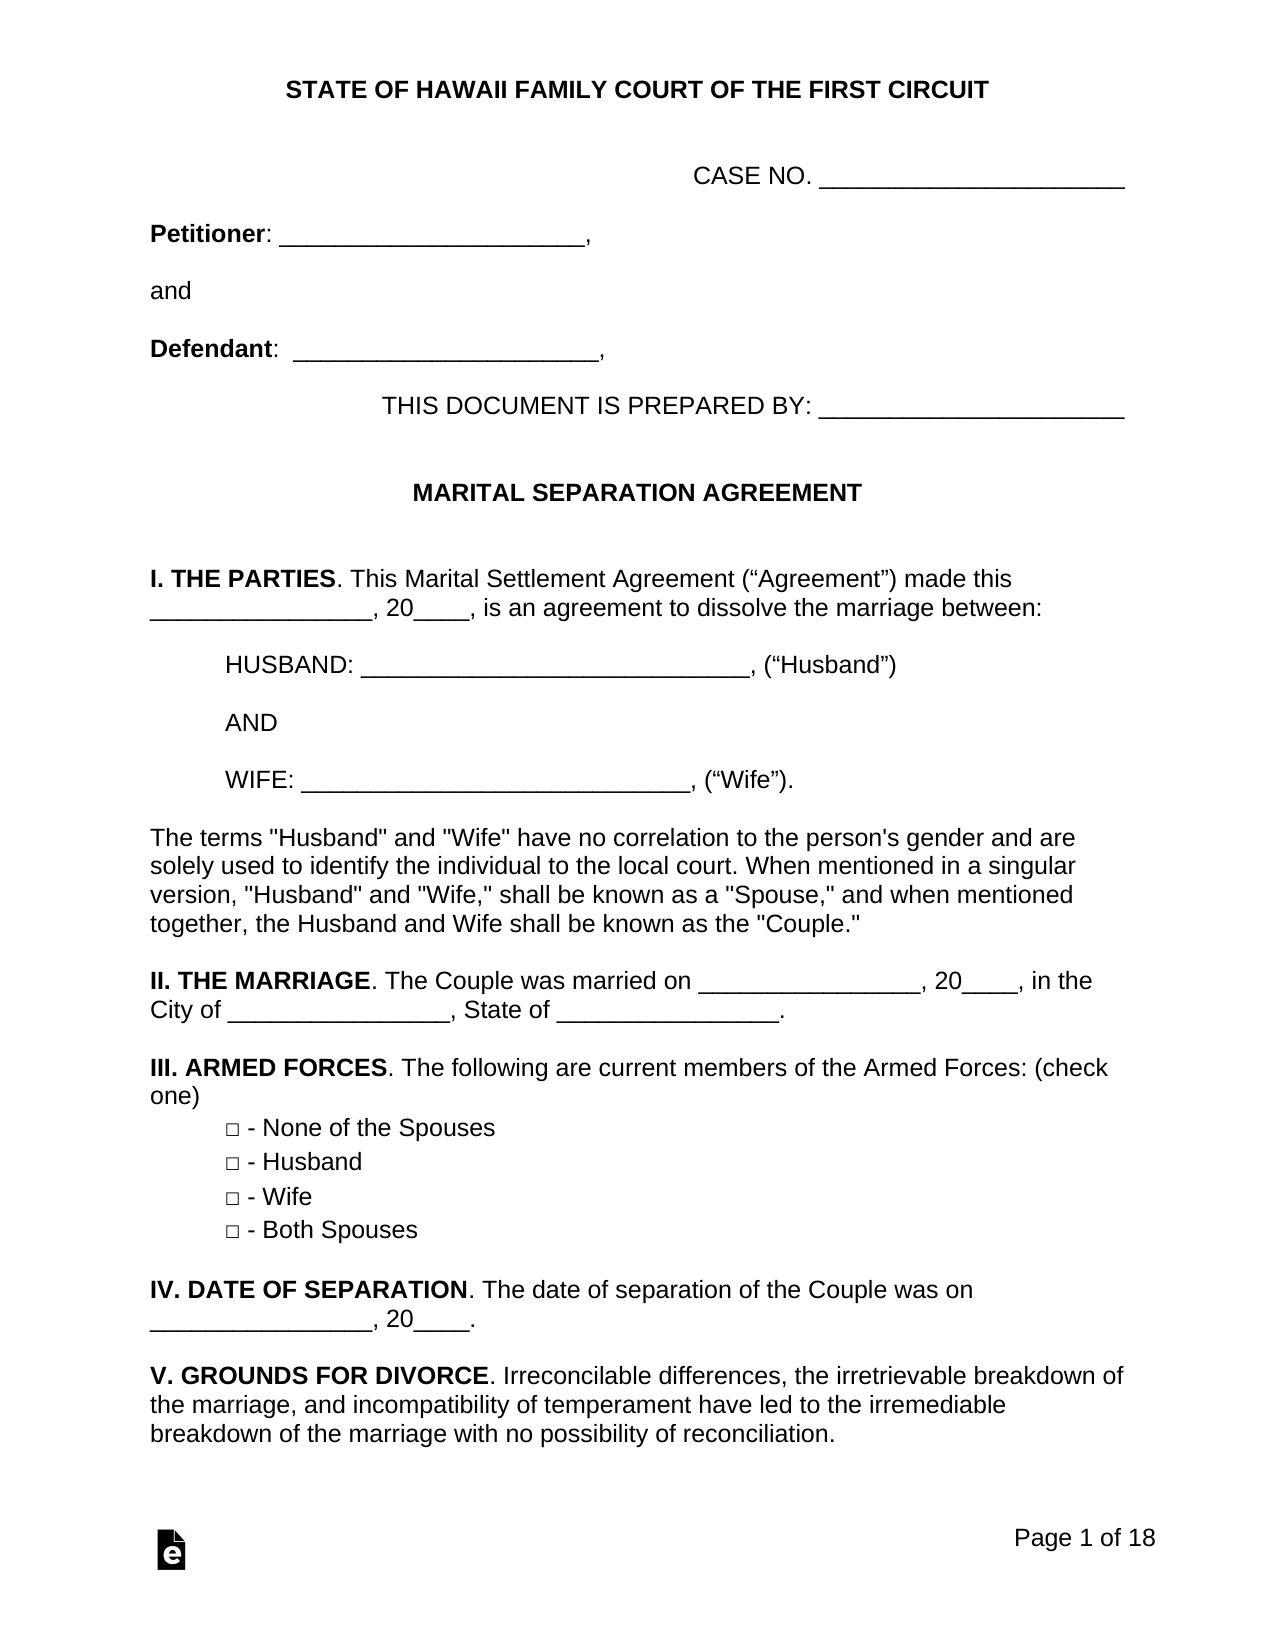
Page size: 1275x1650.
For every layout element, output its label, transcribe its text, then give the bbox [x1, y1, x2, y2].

text STATE OF HAWAII FAMILY COURT OF THE FIRST CIRCUIT [150, 75, 1125, 104]
text HUSBAND: ____________________________, (“Husband”) [225, 650, 1125, 679]
text MARITAL SEPARATION AGREEMENT [150, 477, 1125, 506]
text and [150, 276, 1125, 305]
text I. THE PARTIES. This Marital Settlement Agreement (“Agreement”) made this ________________, 20____, is an agreement to dissolve the marriage between: [150, 564, 1125, 621]
text ☐ - Husband [225, 1144, 1125, 1178]
text II. THE MARRIAGE. The Couple was married on ________________, 20____, in the City of ________________, State of ________________. [150, 966, 1125, 1024]
text Defendant: ______________________, [150, 334, 1125, 362]
text ☐ - None of the Spouses [225, 1110, 1125, 1144]
text CASE NO. ______________________ [150, 161, 1125, 190]
text AND [225, 707, 1125, 736]
text ☐ - Wife [225, 1178, 1125, 1212]
text ☐ - Both Spouses [225, 1212, 1125, 1246]
text WIFE: ____________________________, (“Wife”). [225, 765, 1125, 794]
text Petitioner: ______________________, [150, 219, 1125, 247]
text V. GROUNDS FOR DIVORCE. Irreconcilable differences, the irretrievable breakdown of the marriage, and incompatibility of temperament have led to the irremediable breakdown of the marriage with no possibility of reconciliation. [150, 1361, 1125, 1447]
text THIS DOCUMENT IS PREPARED BY: ______________________ [150, 391, 1125, 420]
text IV. DATE OF SEPARATION. The date of separation of the Couple was on ________________, 20____. [150, 1275, 1125, 1332]
text III. ARMED FORCES. The following are current members of the Armed Forces: (check one) [150, 1052, 1125, 1110]
text The terms "Husband" and "Wife" have no correlation to the person's gender and are solely used to identify the individual to the local court. When mentioned in a singular version, "Husband" and "Wife," shall be known as a "Spouse," and when mentioned together, the Husband and Wife shall be known as the "Couple." [150, 822, 1125, 937]
